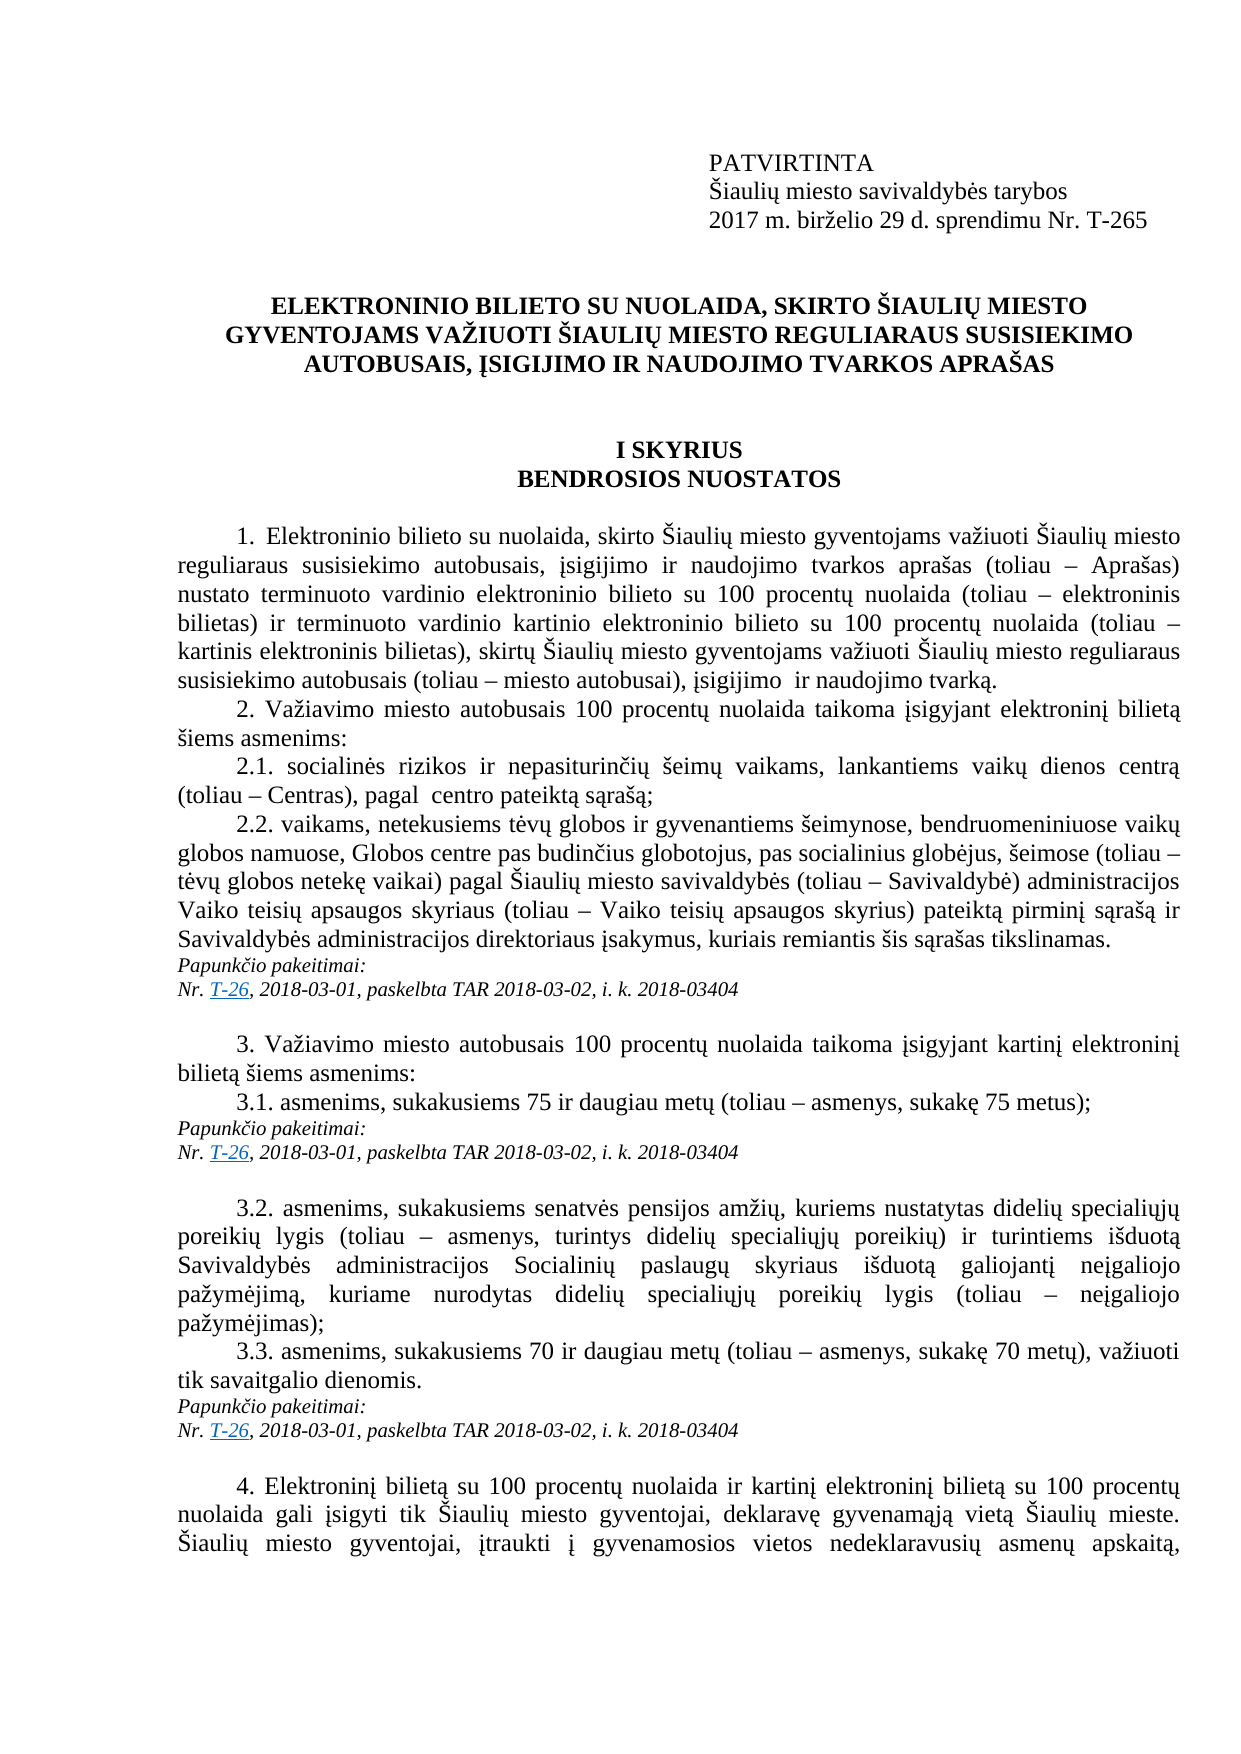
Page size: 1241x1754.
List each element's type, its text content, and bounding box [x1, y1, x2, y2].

text PATVIRTINTA [177, 148, 1181, 176]
text Nr. T-26, 2018-03-01, paskelbta TAR 2018-03-02, i. k. 2018-03404 [177, 977, 1181, 1001]
text Papunkčio pakeitimai: [177, 1394, 1181, 1418]
text Nr. T-26, 2018-03-01, paskelbta TAR 2018-03-02, i. k. 2018-03404 [177, 1418, 1181, 1442]
text 3.1. asmenims, sukakusiems 75 ir daugiau metų (toliau – asmenys, sukakę 75 metus); [177, 1087, 1181, 1116]
text Nr. T-26, 2018-03-01, paskelbta TAR 2018-03-02, i. k. 2018-03404 [177, 1140, 1181, 1164]
text BENDROSIOS NUOSTATOS [177, 464, 1181, 493]
text 4. Elektroninį bilietą su 100 procentų nuolaida ir kartinį elektroninį bilietą su 100 procentų nuolaida gali įsigyti tik Šiaulių miesto gyventojai, deklaravę gyvenamąją vietą Šiaulių mieste. Šiaulių miesto gyventojai, įtraukti į gyvenamosios vietos nedeklaravusių asmenų apskaitą, [177, 1471, 1181, 1557]
text 3.2. asmenims, sukakusiems senatvės pensijos amžių, kuriems nustatytas didelių specialiųjų poreikių lygis (toliau – asmenys, turintys didelių specialiųjų poreikių) ir turintiems išduotą Savivaldybės administracijos Socialinių paslaugų skyriaus išduotą galiojantį neįgaliojo pažymėjimą, kuriame nurodytas didelių specialiųjų poreikių lygis (toliau – neįgaliojo pažymėjimas); [177, 1193, 1181, 1336]
text Šiaulių miesto savivaldybės tarybos [177, 176, 1181, 205]
text 3.3. asmenims, sukakusiems 70 ir daugiau metų (toliau – asmenys, sukakę 70 metų), važiuoti tik savaitgalio dienomis. [177, 1336, 1181, 1394]
text Papunkčio pakeitimai: [177, 953, 1181, 977]
text 2. Važiavimo miesto autobusais 100 procentų nuolaida taikoma įsigyjant elektroninį bilietą šiems asmenims: [177, 694, 1181, 751]
text Papunkčio pakeitimai: [177, 1116, 1181, 1140]
text 1. Elektroninio bilieto su nuolaida, skirto Šiaulių miesto gyventojams važiuoti Šiaulių miesto reguliaraus susisiekimo autobusais, įsigijimo ir naudojimo tvarkos aprašas (toliau – Aprašas) nustato terminuoto vardinio elektroninio bilieto su 100 procentų nuolaida (toliau – elektroninis bilietas) ir terminuoto vardinio kartinio elektroninio bilieto su 100 procentų nuolaida (toliau – kartinis elektroninis bilietas), skirtų Šiaulių miesto gyventojams važiuoti Šiaulių miesto reguliaraus susisiekimo autobusais (toliau – miesto autobusai), įsigijimo ir naudojimo tvarką. [177, 521, 1181, 694]
text ELEKTRONINIO BILIETO SU NUOLAIDA, SKIRTO ŠIAULIŲ MIESTO GYVENTOJAMS VAŽIUOTI ŠIAULIŲ MIESTO REGULIARAUS SUSISIEKIMO AUTOBUSAIS, ĮSIGIJIMO IR NAUDOJIMO TVARKOS APRAŠAS [177, 291, 1181, 378]
text 2.1. socialinės rizikos ir nepasiturinčių šeimų vaikams, lankantiems vaikų dienos centrą (toliau – Centras), pagal centro pateiktą sąrašą; [177, 751, 1181, 809]
text 2017 m. birželio 29 d. sprendimu Nr. T-265 [177, 205, 1181, 234]
text 3. Važiavimo miesto autobusais 100 procentų nuolaida taikoma įsigyjant kartinį elektroninį bilietą šiems asmenims: [177, 1029, 1181, 1087]
text I SKYRIUS [177, 435, 1181, 464]
text 2.2. vaikams, netekusiems tėvų globos ir gyvenantiems šeimynose, bendruomeniniuose vaikų globos namuose, Globos centre pas budinčius globotojus, pas socialinius globėjus, šeimose (toliau – tėvų globos netekę vaikai) pagal Šiaulių miesto savivaldybės (toliau – Savivaldybė) administracijos Vaiko teisių apsaugos skyriaus (toliau – Vaiko teisių apsaugos skyrius) pateiktą pirminį sąrašą ir Savivaldybės administracijos direktoriaus įsakymus, kuriais remiantis šis sąrašas tikslinamas. [177, 809, 1181, 953]
